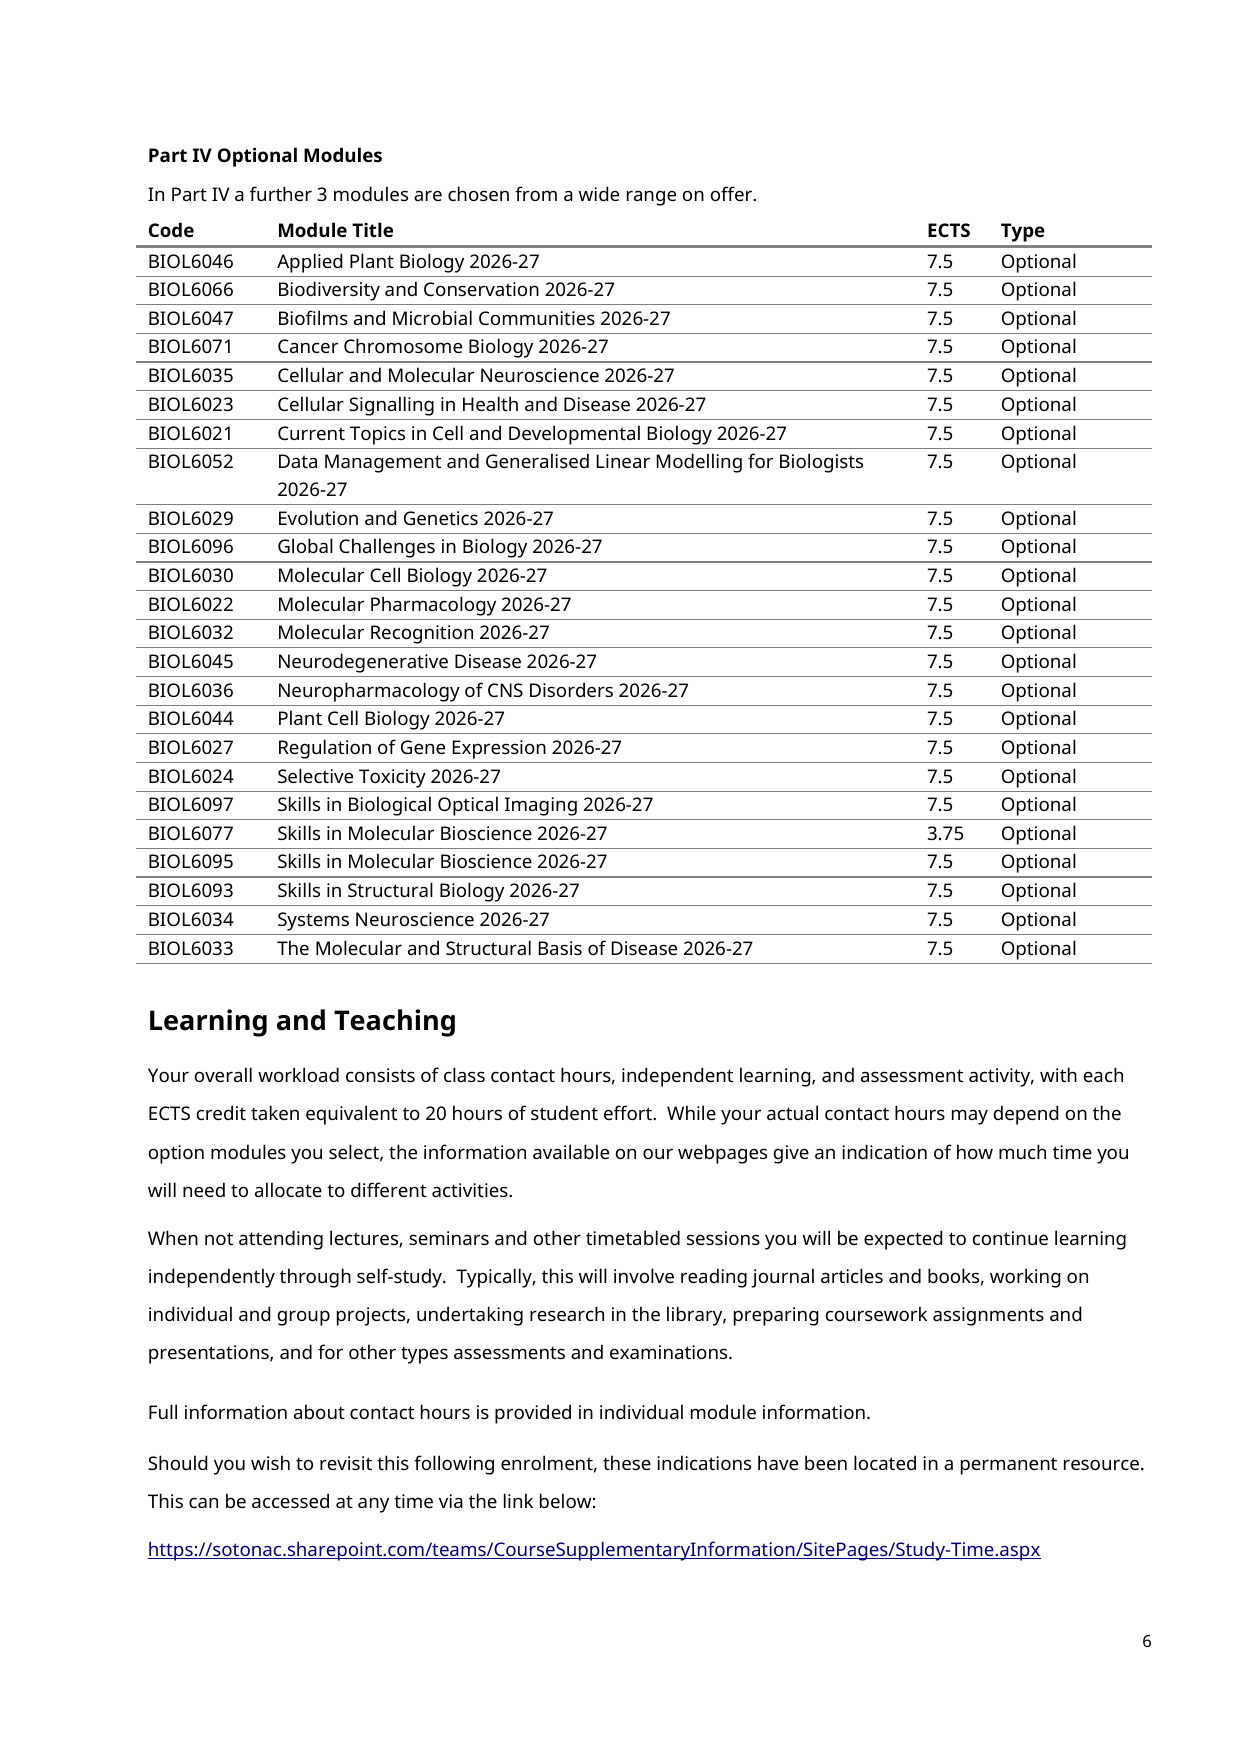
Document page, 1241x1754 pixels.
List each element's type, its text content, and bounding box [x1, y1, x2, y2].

table_cell 7.5 [916, 563, 989, 590]
table_cell Molecular Recognition 2026-27 [266, 620, 916, 647]
table_cell 7.5 [916, 391, 989, 419]
table_cell 7.5 [916, 334, 989, 361]
table_cell Optional [989, 648, 1152, 676]
table_cell 7.5 [916, 248, 989, 276]
table_cell Global Challenges in Biology 2026-27 [266, 534, 916, 561]
table_cell 7.5 [916, 277, 989, 304]
table_cell Code [136, 217, 266, 245]
table_cell Optional [989, 534, 1152, 561]
table_cell Optional [989, 505, 1152, 533]
table_cell 7.5 [916, 648, 989, 676]
table_cell BIOL6097 [136, 792, 266, 819]
table_cell Data Management and Generalised Linear Modelling for Biologists 2026-27 [266, 449, 916, 504]
table_cell Molecular Pharmacology 2026-27 [266, 591, 916, 619]
table_cell 7.5 [916, 906, 989, 934]
table_cell BIOL6033 [136, 935, 266, 962]
table_cell Systems Neuroscience 2026-27 [266, 906, 916, 934]
table_cell Optional [989, 849, 1152, 876]
table_cell 7.5 [916, 792, 989, 819]
table_cell Regulation of Gene Expression 2026-27 [266, 734, 916, 762]
table_cell BIOL6034 [136, 906, 266, 934]
table_cell Skills in Molecular Bioscience 2026-27 [266, 820, 916, 848]
table_cell Optional [989, 334, 1152, 361]
table_cell BIOL6096 [136, 534, 266, 561]
table_cell Optional [989, 391, 1152, 419]
table_cell BIOL6032 [136, 620, 266, 647]
table_cell BIOL6029 [136, 505, 266, 533]
table_cell BIOL6030 [136, 563, 266, 590]
text Your overall workload consists of class contact hours, independent learning, and assessment activity, with each ECTS credit taken equivalent to 20 hours of student effort. While your actual contact hours may depend on the option modules you select, the information available on our webpages give an indication of how much time you will need to allocate to different activities. [148, 1062, 1152, 1203]
table_cell Optional [989, 878, 1152, 905]
table_cell Current Topics in Cell and Developmental Biology 2026-27 [266, 420, 916, 447]
table_cell BIOL6077 [136, 820, 266, 848]
table_cell BIOL6044 [136, 706, 266, 733]
table_cell Optional [989, 591, 1152, 619]
table_cell 7.5 [916, 849, 989, 876]
table_cell The Molecular and Structural Basis of Disease 2026-27 [266, 935, 916, 962]
table_cell Optional [989, 935, 1152, 962]
table_cell Optional [989, 248, 1152, 276]
table_cell BIOL6071 [136, 334, 266, 361]
table_cell Optional [989, 363, 1152, 390]
table_cell Neurodegenerative Disease 2026-27 [266, 648, 916, 676]
table_cell Optional [989, 420, 1152, 447]
table_cell Neuropharmacology of CNS Disorders 2026-27 [266, 677, 916, 704]
table_cell 7.5 [916, 305, 989, 333]
table_cell Optional [989, 906, 1152, 934]
table_cell Evolution and Genetics 2026-27 [266, 505, 916, 533]
table_cell BIOL6035 [136, 363, 266, 390]
table_cell BIOL6045 [136, 648, 266, 676]
table_cell Optional [989, 820, 1152, 848]
table_cell BIOL6022 [136, 591, 266, 619]
table_cell Plant Cell Biology 2026-27 [266, 706, 916, 733]
table_cell 7.5 [916, 420, 989, 447]
table_cell Optional [989, 305, 1152, 333]
table_cell Type [989, 217, 1152, 245]
table_cell BIOL6047 [136, 305, 266, 333]
table_cell BIOL6046 [136, 248, 266, 276]
table_cell Optional [989, 449, 1152, 504]
table_cell 7.5 [916, 534, 989, 561]
table_cell BIOL6093 [136, 878, 266, 905]
table_cell BIOL6052 [136, 449, 266, 504]
table_cell 7.5 [916, 677, 989, 704]
table_cell 7.5 [916, 363, 989, 390]
table_cell Selective Toxicity 2026-27 [266, 763, 916, 791]
table_cell 7.5 [916, 505, 989, 533]
table_cell ECTS [916, 217, 989, 245]
table_cell Optional [989, 706, 1152, 733]
text Full information about contact hours is provided in individual module information. [148, 1399, 1152, 1425]
table_cell Optional [989, 792, 1152, 819]
table_cell 7.5 [916, 449, 989, 504]
table_cell Applied Plant Biology 2026-27 [266, 248, 916, 276]
table_cell Optional [989, 734, 1152, 762]
table_cell BIOL6023 [136, 391, 266, 419]
table_cell 7.5 [916, 935, 989, 962]
table_cell Optional [989, 763, 1152, 791]
table_cell BIOL6036 [136, 677, 266, 704]
table_cell Skills in Molecular Bioscience 2026-27 [266, 849, 916, 876]
table_cell Optional [989, 677, 1152, 704]
table_cell BIOL6027 [136, 734, 266, 762]
table_cell BIOL6095 [136, 849, 266, 876]
table_cell Biofilms and Microbial Communities 2026-27 [266, 305, 916, 333]
text https://sotonac.sharepoint.com/teams/CourseSupplementaryInformation/SitePages/Study-Time.aspx [148, 1536, 1152, 1562]
text Should you wish to revisit this following enrolment, these indications have been located in a permanent resource. This can be accessed at any time via the link below: [148, 1450, 1152, 1514]
table_cell 7.5 [916, 706, 989, 733]
table_cell 7.5 [916, 878, 989, 905]
table_cell Molecular Cell Biology 2026-27 [266, 563, 916, 590]
table_cell 7.5 [916, 734, 989, 762]
table_cell BIOL6066 [136, 277, 266, 304]
table_cell 7.5 [916, 591, 989, 619]
subtitle Learning and Teaching [148, 1001, 1152, 1038]
text When not attending lectures, seminars and other timetabled sessions you will be expected to continue learning independently through self-study. Typically, this will involve reading journal articles and books, working on individual and group projects, undertaking research in the library, preparing coursework assignments and presentations, and for other types assessments and examinations. [148, 1225, 1152, 1365]
table_cell Module Title [266, 217, 916, 245]
table_cell BIOL6021 [136, 420, 266, 447]
table_cell Cancer Chromosome Biology 2026-27 [266, 334, 916, 361]
table_cell 3.75 [916, 820, 989, 848]
table_cell Optional [989, 277, 1152, 304]
table_cell Optional [989, 563, 1152, 590]
table_cell Skills in Biological Optical Imaging 2026-27 [266, 792, 916, 819]
table_cell Part IV Optional Modules In Part IV a further 3 modules are chosen from a wide range on offer. [136, 104, 1152, 217]
table_cell 7.5 [916, 763, 989, 791]
table_cell Skills in Structural Biology 2026-27 [266, 878, 916, 905]
table_cell Cellular Signalling in Health and Disease 2026-27 [266, 391, 916, 419]
table_cell Cellular and Molecular Neuroscience 2026-27 [266, 363, 916, 390]
table_cell BIOL6024 [136, 763, 266, 791]
table_cell Biodiversity and Conservation 2026-27 [266, 277, 916, 304]
table_cell Optional [989, 620, 1152, 647]
table_cell 7.5 [916, 620, 989, 647]
